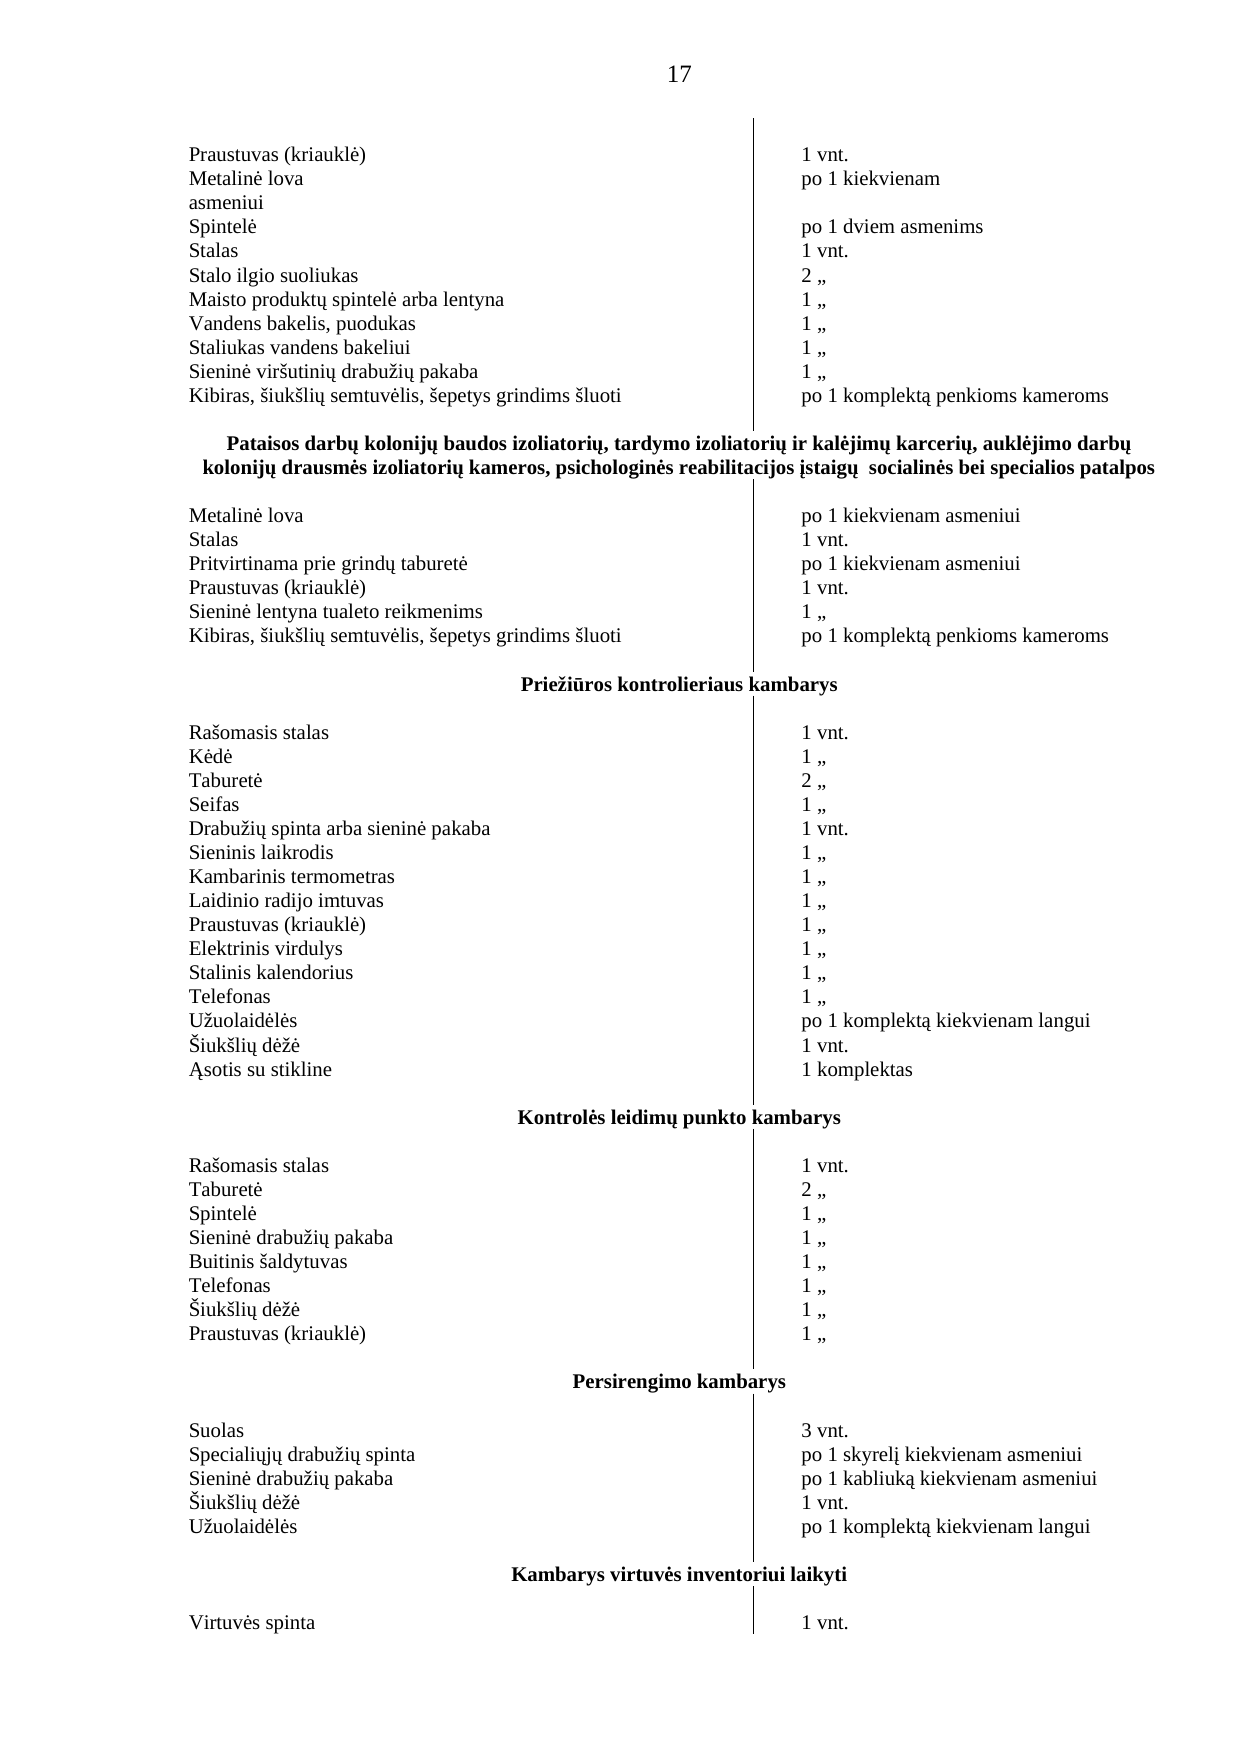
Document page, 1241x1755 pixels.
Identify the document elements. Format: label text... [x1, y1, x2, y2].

table_cell [754, 1586, 1181, 1610]
table_cell Telefonas [177, 984, 753, 1008]
table_cell asmeniui [177, 190, 753, 214]
table_cell Seifas [177, 792, 753, 816]
table_cell 1 „ [754, 311, 1181, 335]
table_cell [754, 1538, 1181, 1562]
table_cell Šiukšlių dėžė [177, 1490, 753, 1514]
table_cell Staliukas vandens bakeliui [177, 335, 753, 359]
table_cell 1 vnt. [754, 1490, 1181, 1514]
table_cell [754, 1129, 1181, 1153]
table_cell Laidinio radijo imtuvas [177, 888, 753, 912]
table_cell [177, 1538, 753, 1562]
table_cell 1 vnt. [754, 1153, 1181, 1177]
table_cell po 1 komplektą penkioms kameroms [754, 383, 1181, 407]
table_cell 1 „ [754, 960, 1181, 984]
table_cell [177, 118, 753, 142]
table_cell 1 „ [754, 864, 1181, 888]
table_cell 1 „ [754, 1249, 1181, 1273]
table_cell 2 „ [754, 263, 1181, 287]
table_cell Kėdė [177, 744, 753, 768]
table_cell Kibiras, šiukšlių semtuvėlis, šepetys grindims šluoti [177, 383, 753, 407]
table_cell 3 vnt. [754, 1418, 1181, 1442]
table_cell Šiukšlių dėžė [177, 1297, 753, 1321]
table_cell Sieninis laikrodis [177, 840, 753, 864]
table_cell Suolas [177, 1418, 753, 1442]
table_cell 1 vnt. [754, 816, 1181, 840]
table_cell 1 „ [754, 1273, 1181, 1297]
table_cell Rašomasis stalas [177, 720, 753, 744]
table_cell 1 „ [754, 744, 1181, 768]
table_cell po 1 skyrelį kiekvienam asmeniui [754, 1442, 1181, 1466]
table_cell 1 vnt. [754, 142, 1181, 166]
table_cell po 1 komplektą penkioms kameroms [754, 624, 1181, 647]
table_cell Sieninė drabužių pakaba [177, 1466, 753, 1490]
table_cell 1 „ [754, 984, 1181, 1008]
table_cell Telefonas [177, 1273, 753, 1297]
table_cell Stalas [177, 527, 753, 551]
table_cell Elektrinis virdulys [177, 936, 753, 960]
table_cell Spintelė [177, 1201, 753, 1225]
table_cell Pritvirtinama prie grindų taburetė [177, 551, 753, 575]
table_cell 1 vnt. [754, 527, 1181, 551]
table_cell [177, 479, 753, 503]
table_cell Ąsotis su stikline [177, 1057, 753, 1081]
table_cell [754, 479, 1181, 503]
table_cell [754, 190, 1181, 214]
table_cell [754, 407, 1181, 431]
table_cell 1 „ [754, 599, 1181, 623]
table_cell 1 vnt. [754, 1033, 1181, 1057]
table_cell Drabužių spinta arba sieninė pakaba [177, 816, 753, 840]
table_cell Praustuvas (kriauklė) [177, 912, 753, 936]
table_cell po 1 komplektą kiekvienam langui [754, 1514, 1181, 1538]
table_cell Praustuvas (kriauklė) [177, 575, 753, 599]
table_cell [754, 1081, 1181, 1105]
table_cell 1 „ [754, 888, 1181, 912]
table_cell 1 „ [754, 1201, 1181, 1225]
table_cell 1 „ [754, 1225, 1181, 1249]
table_cell Sieninė viršutinių drabužių pakaba [177, 359, 753, 383]
table_cell po 1 komplektą kiekvienam langui [754, 1009, 1181, 1032]
table_cell Praustuvas (kriauklė) [177, 1321, 753, 1345]
table_cell po 1 kiekvienam [754, 166, 1181, 190]
table_cell Praustuvas (kriauklė) [177, 142, 753, 166]
table_cell [754, 648, 1181, 672]
table_cell [177, 407, 753, 431]
table_cell Kambarinis termometras [177, 864, 753, 888]
table_cell 1 komplektas [754, 1057, 1181, 1081]
table_cell Užuolaidėlės [177, 1009, 753, 1032]
table_cell Kibiras, šiukšlių semtuvėlis, šepetys grindims šluoti [177, 624, 753, 647]
table_cell 1 „ [754, 912, 1181, 936]
table_cell [754, 118, 1181, 142]
table_cell Priežiūros kontrolieriaus kambarys [177, 672, 1181, 696]
table_cell Virtuvės spinta [177, 1610, 753, 1634]
table_cell [177, 1345, 753, 1369]
table_cell Užuolaidėlės [177, 1514, 753, 1538]
table_cell [177, 1586, 753, 1610]
table_cell Maisto produktų spintelė arba lentyna [177, 287, 753, 311]
table_cell [177, 1081, 753, 1105]
table_cell [754, 1345, 1181, 1369]
table_cell Kambarys virtuvės inventoriui laikyti [177, 1562, 1181, 1586]
table_cell 1 „ [754, 335, 1181, 359]
table_cell Metalinė lova [177, 503, 753, 527]
table_cell 1 vnt. [754, 1610, 1181, 1634]
table_cell 1 „ [754, 1321, 1181, 1345]
table_cell Pataisos darbų kolonijų baudos izoliatorių, tardymo izoliatorių ir kalėjimų karcerių, auklėjimo darbų kolonijų drausmės izoliatorių kameros, psichologinės reabilitacijos įstaigų socialinės bei specialios patalpos [177, 431, 1181, 479]
table_cell Specialiųjų drabužių spinta [177, 1442, 753, 1466]
table_cell po 1 kiekvienam asmeniui [754, 503, 1181, 527]
table_cell 2 „ [754, 1177, 1181, 1201]
table_cell Šiukšlių dėžė [177, 1033, 753, 1057]
table_cell 2 „ [754, 768, 1181, 792]
table_cell Taburetė [177, 1177, 753, 1201]
table_cell 1 vnt. [754, 720, 1181, 744]
table_cell Spintelė [177, 214, 753, 238]
table_cell Rašomasis stalas [177, 1153, 753, 1177]
table_cell 1 „ [754, 359, 1181, 383]
table_cell [177, 1129, 753, 1153]
table_cell 1 „ [754, 936, 1181, 960]
table_cell Stalinis kalendorius [177, 960, 753, 984]
table_cell 1 „ [754, 792, 1181, 816]
table_cell [177, 696, 753, 720]
table_cell Persirengimo kambarys [177, 1369, 1181, 1393]
table_cell Buitinis šaldytuvas [177, 1249, 753, 1273]
table_cell po 1 kabliuką kiekvienam asmeniui [754, 1466, 1181, 1490]
table_cell po 1 dviem asmenims [754, 214, 1181, 238]
table_cell Sieninė drabužių pakaba [177, 1225, 753, 1249]
table_cell Stalo ilgio suoliukas [177, 263, 753, 287]
table_cell Vandens bakelis, puodukas [177, 311, 753, 335]
table_cell Taburetė [177, 768, 753, 792]
table_cell Stalas [177, 239, 753, 262]
table_cell [754, 1394, 1181, 1417]
table_cell 1 „ [754, 1297, 1181, 1321]
table_cell [177, 1394, 753, 1417]
table_cell Sieninė lentyna tualeto reikmenims [177, 599, 753, 623]
table_cell 1 „ [754, 840, 1181, 864]
table_cell 1 „ [754, 287, 1181, 311]
table_cell [754, 696, 1181, 720]
table_cell po 1 kiekvienam asmeniui [754, 551, 1181, 575]
table_cell Metalinė lova [177, 166, 753, 190]
table_cell 1 vnt. [754, 575, 1181, 599]
table_cell Kontrolės leidimų punkto kambarys [177, 1105, 1181, 1129]
table_cell 1 vnt. [754, 239, 1181, 262]
table_cell [177, 648, 753, 672]
